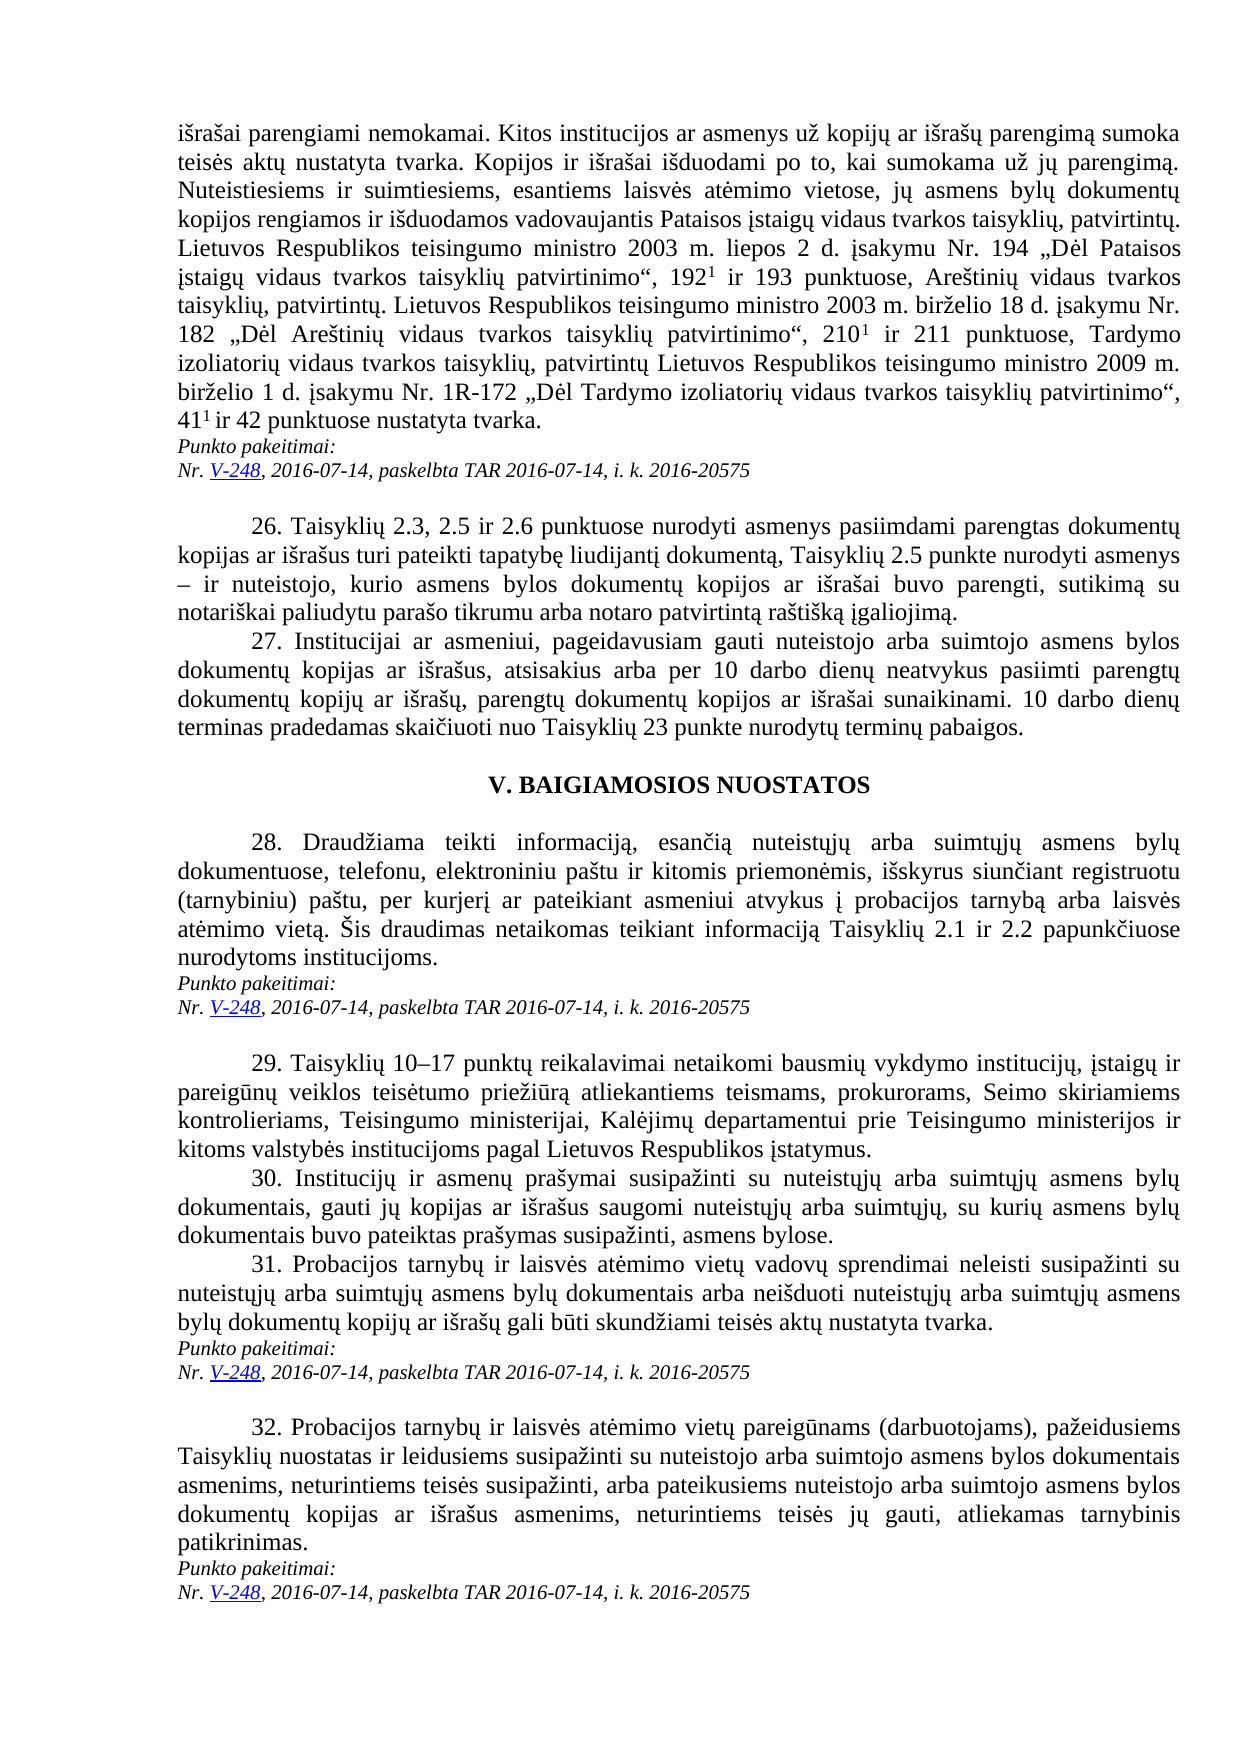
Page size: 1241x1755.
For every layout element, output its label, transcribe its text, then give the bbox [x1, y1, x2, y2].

text Punkto pakeitimai: [177, 1336, 1181, 1360]
text Punkto pakeitimai: [177, 1556, 1181, 1580]
text Nr. V-248, 2016-07-14, paskelbta TAR 2016-07-14, i. k. 2016-20575 [177, 995, 1181, 1019]
text 29. Taisyklių 10–17 punktų reikalavimai netaikomi bausmių vykdymo institucijų, įstaigų ir pareigūnų veiklos teisėtumo priežiūrą atliekantiems teismams, prokurorams, Seimo skiriamiems kontrolieriams, Teisingumo ministerijai, Kalėjimų departamentui prie Teisingumo ministerijos ir kitoms valstybės institucijoms pagal Lietuvos Respublikos įstatymus. [177, 1048, 1181, 1163]
text išrašai parengiami nemokamai. Kitos institucijos ar asmenys už kopijų ar išrašų parengimą sumoka teisės aktų nustatyta tvarka. Kopijos ir išrašai išduodami po to, kai sumokama už jų parengimą. Nuteistiesiems ir suimtiesiems, esantiems laisvės atėmimo vietose, jų asmens bylų dokumentų kopijos rengiamos ir išduodamos vadovaujantis Pataisos įstaigų vidaus tvarkos taisyklių, patvirtintų. Lietuvos Respublikos teisingumo ministro 2003 m. liepos 2 d. įsakymu Nr. 194 „Dėl Pataisos įstaigų vidaus tvarkos taisyklių patvirtinimo“, 1921 ir 193 punktuose, Areštinių vidaus tvarkos taisyklių, patvirtintų. Lietuvos Respublikos teisingumo ministro 2003 m. birželio 18 d. įsakymu Nr. 182 „Dėl Areštinių vidaus tvarkos taisyklių patvirtinimo“, 2101 ir 211 punktuose, Tardymo izoliatorių vidaus tvarkos taisyklių, patvirtintų Lietuvos Respublikos teisingumo ministro 2009 m. birželio 1 d. įsakymu Nr. 1R-172 „Dėl Tardymo izoliatorių vidaus tvarkos taisyklių patvirtinimo“, 411 ir 42 punktuose nustatyta tvarka. [177, 118, 1181, 434]
text Punkto pakeitimai: [177, 434, 1181, 458]
text 32. Probacijos tarnybų ir laisvės atėmimo vietų pareigūnams (darbuotojams), pažeidusiems Taisyklių nuostatas ir leidusiems susipažinti su nuteistojo arba suimtojo asmens bylos dokumentais asmenims, neturintiems teisės susipažinti, arba pateikusiems nuteistojo arba suimtojo asmens bylos dokumentų kopijas ar išrašus asmenims, neturintiems teisės jų gauti, atliekamas tarnybinis patikrinimas. [177, 1412, 1181, 1556]
text 28. Draudžiama teikti informaciją, esančią nuteistųjų arba suimtųjų asmens bylų dokumentuose, telefonu, elektroniniu paštu ir kitomis priemonėmis, išskyrus siunčiant registruotu (tarnybiniu) paštu, per kurjerį ar pateikiant asmeniui atvykus į probacijos tarnybą arba laisvės atėmimo vietą. Šis draudimas netaikomas teikiant informaciją Taisyklių 2.1 ir 2.2 papunkčiuose nurodytoms institucijoms. [177, 827, 1181, 971]
text Nr. V-248, 2016-07-14, paskelbta TAR 2016-07-14, i. k. 2016-20575 [177, 1360, 1181, 1384]
text Nr. V-248, 2016-07-14, paskelbta TAR 2016-07-14, i. k. 2016-20575 [177, 458, 1181, 482]
text Punkto pakeitimai: [177, 971, 1181, 995]
text 31. Probacijos tarnybų ir laisvės atėmimo vietų vadovų sprendimai neleisti susipažinti su nuteistųjų arba suimtųjų asmens bylų dokumentais arba neišduoti nuteistųjų arba suimtųjų asmens bylų dokumentų kopijų ar išrašų gali būti skundžiami teisės aktų nustatyta tvarka. [177, 1249, 1181, 1336]
text V. BAIGIAMOSIOS NUOSTATOS [177, 770, 1181, 799]
text 30. Institucijų ir asmenų prašymai susipažinti su nuteistųjų arba suimtųjų asmens bylų dokumentais, gauti jų kopijas ar išrašus saugomi nuteistųjų arba suimtųjų, su kurių asmens bylų dokumentais buvo pateiktas prašymas susipažinti, asmens bylose. [177, 1163, 1181, 1249]
text 26. Taisyklių 2.3, 2.5 ir 2.6 punktuose nurodyti asmenys pasiimdami parengtas dokumentų kopijas ar išrašus turi pateikti tapatybę liudijantį dokumentą, Taisyklių 2.5 punkte nurodyti asmenys – ir nuteistojo, kurio asmens bylos dokumentų kopijos ar išrašai buvo parengti, sutikimą su notariškai paliudytu parašo tikrumu arba notaro patvirtintą raštišką įgaliojimą. [177, 511, 1181, 626]
text 27. Institucijai ar asmeniui, pageidavusiam gauti nuteistojo arba suimtojo asmens bylos dokumentų kopijas ar išrašus, atsisakius arba per 10 darbo dienų neatvykus pasiimti parengtų dokumentų kopijų ar išrašų, parengtų dokumentų kopijos ar išrašai sunaikinami. 10 darbo dienų terminas pradedamas skaičiuoti nuo Taisyklių 23 punkte nurodytų terminų pabaigos. [177, 626, 1181, 741]
text Nr. V-248, 2016-07-14, paskelbta TAR 2016-07-14, i. k. 2016-20575 [177, 1580, 1181, 1604]
